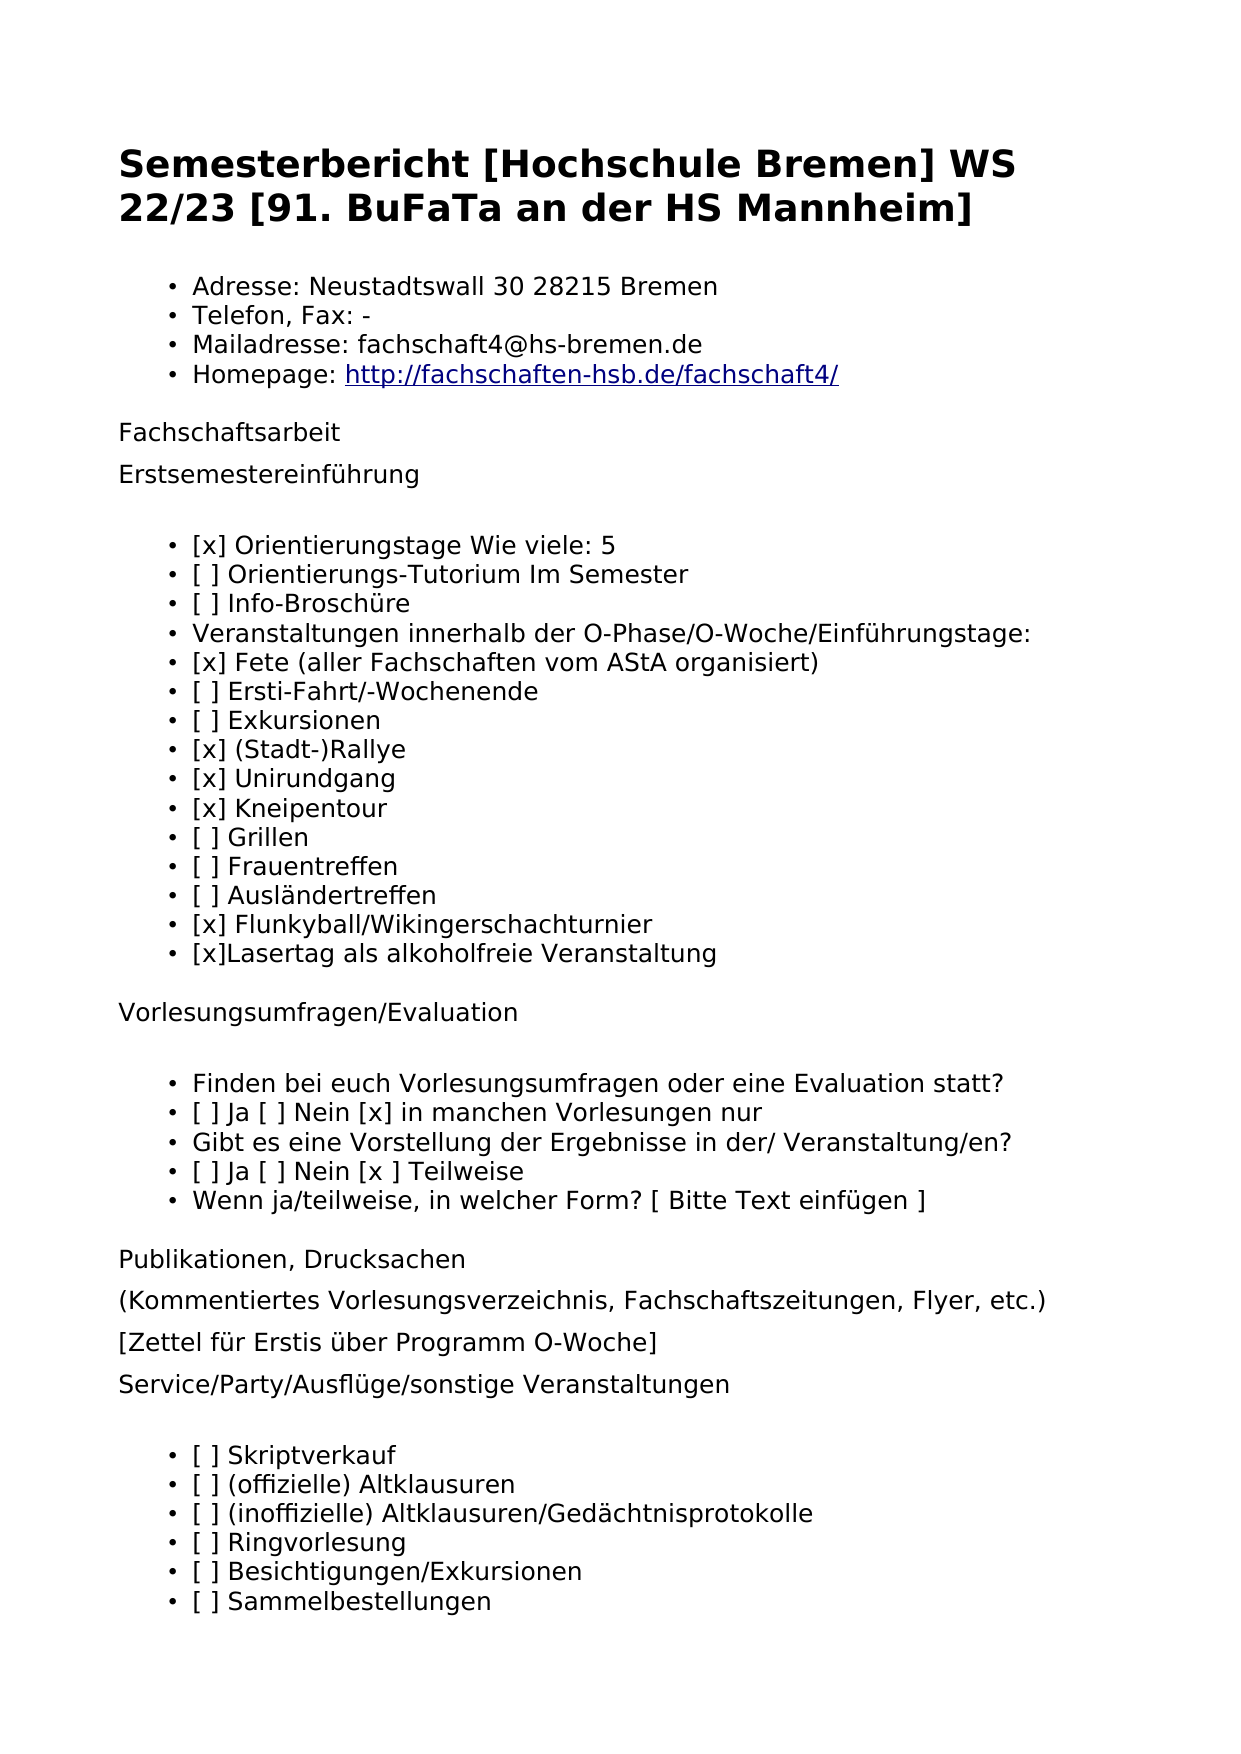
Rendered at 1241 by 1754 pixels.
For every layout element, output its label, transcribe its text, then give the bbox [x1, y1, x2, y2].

text Publikationen, Drucksachen [118, 1245, 1122, 1274]
list [ ] Ausländertreffen [177, 881, 1122, 911]
list [ ] Orientierungs-Tutorium Im Semester [177, 561, 1122, 590]
list Wenn ja/teilweise, in welcher Form? [ Bitte Text einfügen ] [177, 1186, 1122, 1215]
text (Kommentiertes Vorlesungsverzeichnis, Fachschaftszeitungen, Flyer, etc.) [118, 1286, 1122, 1316]
list Mailadresse: fachschaft4@hs-bremen.de [177, 331, 1122, 360]
list [ ] Sammelbestellungen [177, 1587, 1122, 1616]
list [x] (Stadt-)Rallye [177, 736, 1122, 765]
text Fachschaftsarbeit [118, 418, 1122, 448]
list Adresse: Neustadtswall 30 28215 Bremen [177, 272, 1122, 302]
text Erstsemestereinführung [118, 460, 1122, 489]
list [ ] Exkursionen [177, 706, 1122, 736]
list [ ] Ringvorlesung [177, 1528, 1122, 1558]
list [ ] (offizielle) Altklausuren [177, 1470, 1122, 1499]
list [ ] (inoffizielle) Altklausuren/Gedächtnisprotokolle [177, 1499, 1122, 1528]
list Gibt es eine Vorstellung der Ergebnisse in der/ Veranstaltung/en? [177, 1128, 1122, 1157]
list [ ] Skriptverkauf [177, 1441, 1122, 1470]
list [ ] Ersti-Fahrt/-Wochenende [177, 677, 1122, 706]
text Service/Party/Ausflüge/sonstige Veranstaltungen [118, 1370, 1122, 1399]
list Telefon, Fax: - [177, 302, 1122, 331]
list [ ] Frauentreffen [177, 852, 1122, 881]
text [Zettel für Erstis über Programm O-Woche] [118, 1328, 1122, 1357]
list Veranstaltungen innerhalb der O-Phase/O-Woche/Einführungstage: [177, 619, 1122, 648]
list [x] Kneipentour [177, 794, 1122, 823]
list [x] Fete (aller Fachschaften vom AStA organisiert) [177, 648, 1122, 677]
list [x] Orientierungstage Wie viele: 5 [177, 531, 1122, 561]
list [x] Flunkyball/Wikingerschachturnier [177, 911, 1122, 940]
list Homepage: http://fachschaften-hsb.de/fachschaft4/ [177, 360, 1122, 389]
list [ ] Grillen [177, 823, 1122, 852]
list [ ] Ja [ ] Nein [x] in manchen Vorlesungen nur [177, 1099, 1122, 1128]
text Vorlesungsumfragen/Evaluation [118, 998, 1122, 1027]
list Finden bei euch Vorlesungsumfragen oder eine Evaluation statt? [177, 1069, 1122, 1099]
list [ ] Ja [ ] Nein [x ] Teilweise [177, 1157, 1122, 1186]
list [x] Unirundgang [177, 765, 1122, 794]
list [ ] Info-Broschüre [177, 590, 1122, 619]
list [ ] Besichtigungen/Exkursionen [177, 1558, 1122, 1587]
subtitle Semesterbericht [Hochschule Bremen] WS 22/23 [91. BuFaTa an der HS Mannheim] [118, 143, 1122, 230]
list [x]Lasertag als alkoholfreie Veranstaltung [177, 940, 1122, 969]
